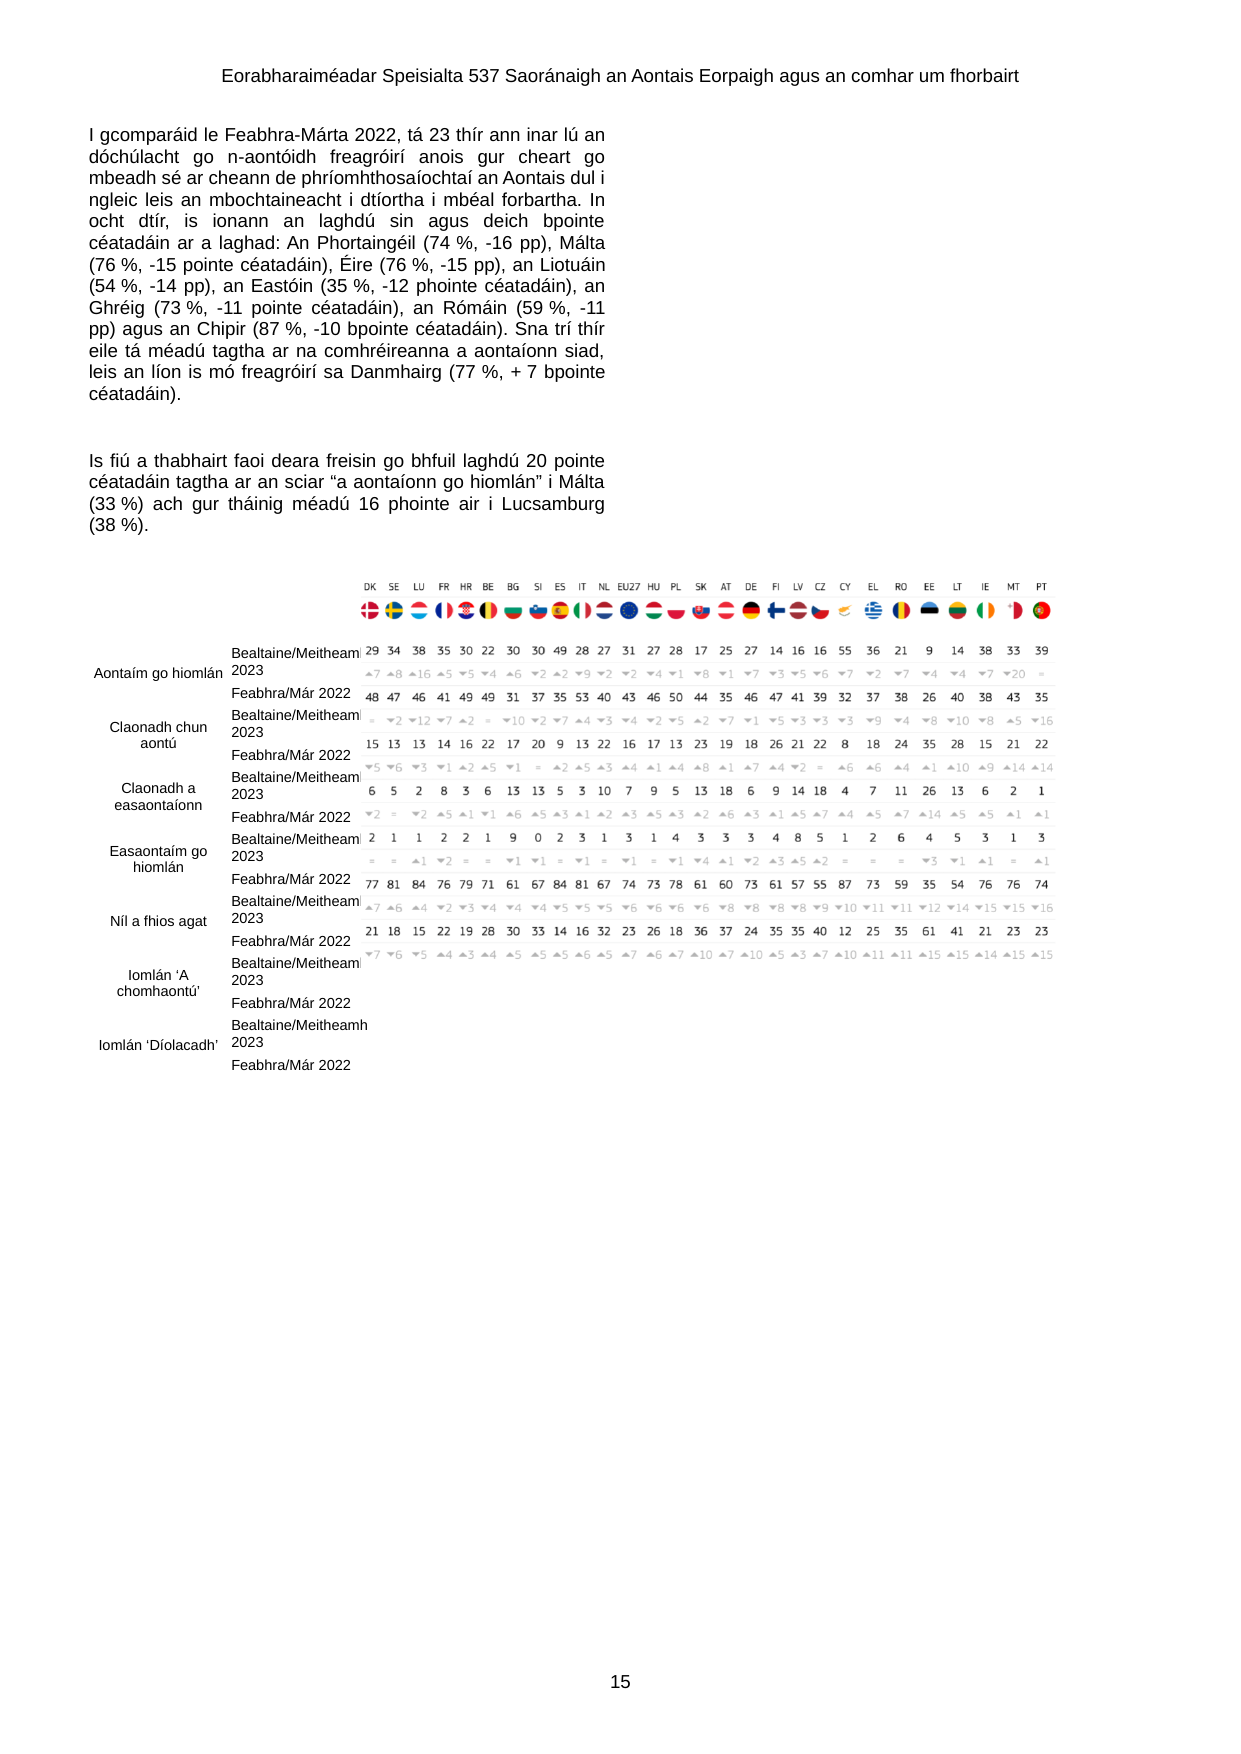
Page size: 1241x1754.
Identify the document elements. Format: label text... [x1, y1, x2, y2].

table_cell Bealtaine/Meitheamh 2023 [228, 890, 361, 929]
table_cell Feabhra/Már 2022 [228, 805, 361, 828]
table_cell Feabhra/Már 2022 [228, 681, 361, 704]
table_cell Feabhra/Már 2022 [228, 744, 361, 766]
table_cell Bealtaine/Meitheamh 2023 [228, 766, 361, 805]
table_cell Bealtaine/Meitheamh 2023 [228, 1014, 385, 1053]
text I gcomparáid le Feabhra-Márta 2022, tá 23 thír ann inar lú an dóchúlacht go n-aontóidh freagróirí anois gur cheart go mbeadh sé ar cheann de phríomhthosaíochtaí an Aontais dul i ngleic leis an mbochtaineacht i dtíortha i mbéal forbartha. In ocht dtír, is ionann an laghdú sin agus deich bpointe céatadáin ar a laghad: An Phortaingéil (74 %, -16 pp), Málta (76 %, -15 pointe céatadáin), Éire (76 %, -15 pp), an Liotuáin (54 %, -14 pp), an Eastóin (35 %, -12 phointe céatadáin), an Ghréig (73 %, -11 pointe céatadáin), an Rómáin (59 %, -11 pp) agus an Chipir (87 %, -10 bpointe céatadáin). Sna trí thír eile tá méadú tagtha ar na comhréireanna a aontaíonn siad, leis an líon is mó freagróirí sa Danmhairg (77 %, + 7 bpointe céatadáin). [88, 124, 605, 404]
table_cell Feabhra/Már 2022 [228, 929, 361, 952]
table_cell Iomlán ‘Díolacadh’ [89, 1014, 228, 1076]
table_cell Níl a fhios agat [89, 890, 228, 952]
text Is fiú a thabhairt faoi deara freisin go bhfuil laghdú 20 pointe céatadáin tagtha ar an sciar “a aontaíonn go hiomlán” i Málta (33 %) ach gur tháinig méadú 16 phointe air i Lucsamburg (38 %). [88, 449, 605, 536]
table_header Bealtaine/Meitheamh 2023 [228, 642, 361, 681]
table_cell Iomlán ‘A chomhaontú’ [89, 952, 228, 1014]
table_cell Claonadh a easaontaíonn [89, 766, 228, 828]
table_cell Bealtaine/Meitheamh 2023 [228, 704, 361, 743]
table_cell Feabhra/Már 2022 [228, 868, 361, 890]
table_cell Easaontaím go hiomlán [89, 828, 228, 890]
table_cell Feabhra/Már 2022 [228, 991, 385, 1014]
table_cell Claonadh chun aontú [89, 704, 228, 766]
table_cell Bealtaine/Meitheamh 2023 [228, 952, 385, 991]
picture [361, 575, 1056, 968]
table_cell Bealtaine/Meitheamh 2023 [228, 828, 361, 867]
table_cell Feabhra/Már 2022 [228, 1053, 385, 1076]
table_header Aontaím go hiomlán [89, 642, 228, 704]
